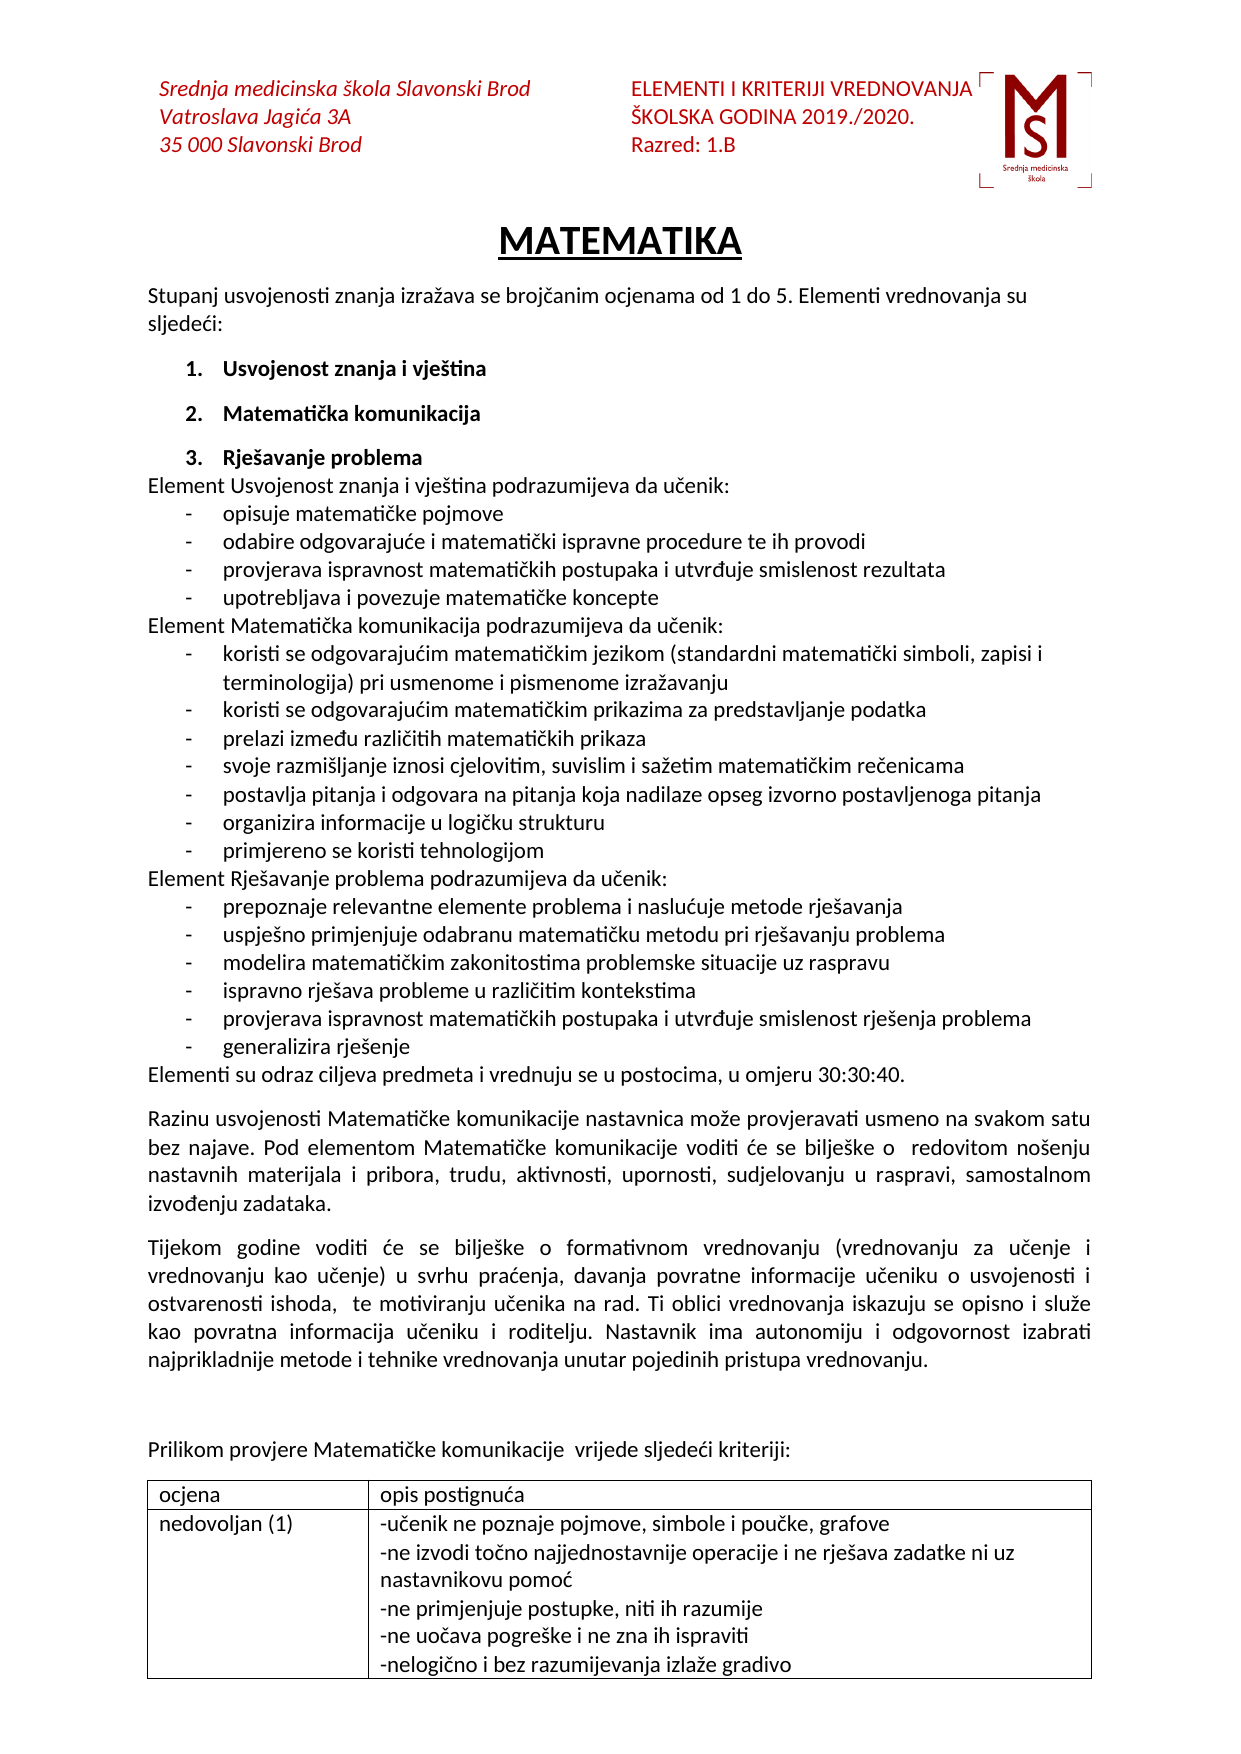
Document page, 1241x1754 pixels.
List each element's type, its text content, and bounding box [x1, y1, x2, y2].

list provjerava ispravnost matematičkih postupaka i utvrđuje smislenost rješenja problema [185, 1004, 1093, 1032]
list postavlja pitanja i odgovara na pitanja koja nadilaze opseg izvorno postavljenoga pitanja [185, 780, 1093, 808]
text Prilikom provjere Matematičke komunikacije vrijede sljedeći kriteriji: [148, 1435, 1093, 1463]
list prelazi između različitih matematičkih prikaza [185, 724, 1093, 752]
text Element Usvojenost znanja i vještina podrazumijeva da učenik: [148, 471, 1093, 499]
text Tijekom godine voditi će se bilješke o formativnom vrednovanju (vrednovanju za učenje i vrednovanju kao učenje) u svrhu praćenja, davanja povratne informacije učeniku o usvojenosti i ostvarenosti ishoda, te motiviranju učenika na rad. Ti oblici vrednovanja iskazuju se opisno i služe kao povratna informacija učeniku i roditelju. Nastavnik ima autonomiju i odgovornost izabrati najprikladnije metode i tehnike vrednovanja unutar pojedinih pristupa vrednovanju. [148, 1233, 1093, 1373]
list provjerava ispravnost matematičkih postupaka i utvrđuje smislenost rezultata [185, 556, 1093, 583]
table_cell -učenik ne poznaje pojmove, simbole i poučke, grafove -ne izvodi točno najjednostavnije operacije i ne rješava zadatke ni uz nastavnikovu pomoć -ne primjenjuje postupke, niti ih razumije -ne uočava pogreške i ne zna ih ispraviti -nelogično i bez razumijevanja izlaže gradivo [369, 1510, 1091, 1678]
list svoje razmišljanje iznosi cjelovitim, suvislim i sažetim matematičkim rečenicama [185, 752, 1093, 780]
list opisuje matematičke pojmove [185, 499, 1093, 527]
text Stupanj usvojenosti znanja izražava se brojčanim ocjenama od 1 do 5. Elementi vrednovanja su sljedeći: [148, 281, 1093, 337]
list uspješno primjenjuje odabranu matematičku metodu pri rješavanju problema [185, 920, 1093, 948]
list koristi se odgovarajućim matematičkim jezikom (standardni matematički simboli, zapisi i terminologija) pri usmenome i pismenome izražavanju [185, 639, 1093, 696]
list modelira matematičkim zakonitostima problemske situacije uz raspravu [185, 948, 1093, 976]
text Elementi su odraz ciljeva predmeta i vrednuju se u postocima, u omjeru 30:30:40. [148, 1060, 1093, 1088]
table_header ocjena [148, 1481, 368, 1508]
text Razinu usvojenosti Matematičke komunikacije nastavnica može provjeravati usmeno na svakom satu bez najave. Pod elementom Matematičke komunikacije voditi će se bilješke o redovitom nošenju nastavnih materijala i pribora, trudu, aktivnosti, upornosti, sudjelovanju u raspravi, samostalnom izvođenju zadataka. [148, 1104, 1093, 1217]
list koristi se odgovarajućim matematičkim prikazima za predstavljanje podatka [185, 696, 1093, 724]
list upotrebljava i povezuje matematičke koncepte [185, 583, 1093, 612]
text MATEMATIKA [148, 214, 1093, 265]
list prepoznaje relevantne elemente problema i naslućuje metode rješavanja [185, 892, 1093, 920]
list generalizira rješenje [185, 1032, 1093, 1060]
table_header opis postignuća [369, 1481, 1091, 1508]
list Usvojenost znanja i vještina [185, 354, 1093, 382]
list ispravno rješava probleme u različitim kontekstima [185, 976, 1093, 1004]
list Matematička komunikacija [185, 399, 1093, 427]
list Rješavanje problema [185, 443, 1093, 471]
table_cell nedovoljan (1) [148, 1510, 368, 1678]
text Element Matematička komunikacija podrazumijeva da učenik: [148, 612, 1093, 639]
list primjereno se koristi tehnologijom [185, 836, 1093, 864]
text Element Rješavanje problema podrazumijeva da učenik: [148, 864, 1093, 892]
list odabire odgovarajuće i matematički ispravne procedure te ih provodi [185, 527, 1093, 556]
list organizira informacije u logičku strukturu [185, 808, 1093, 836]
